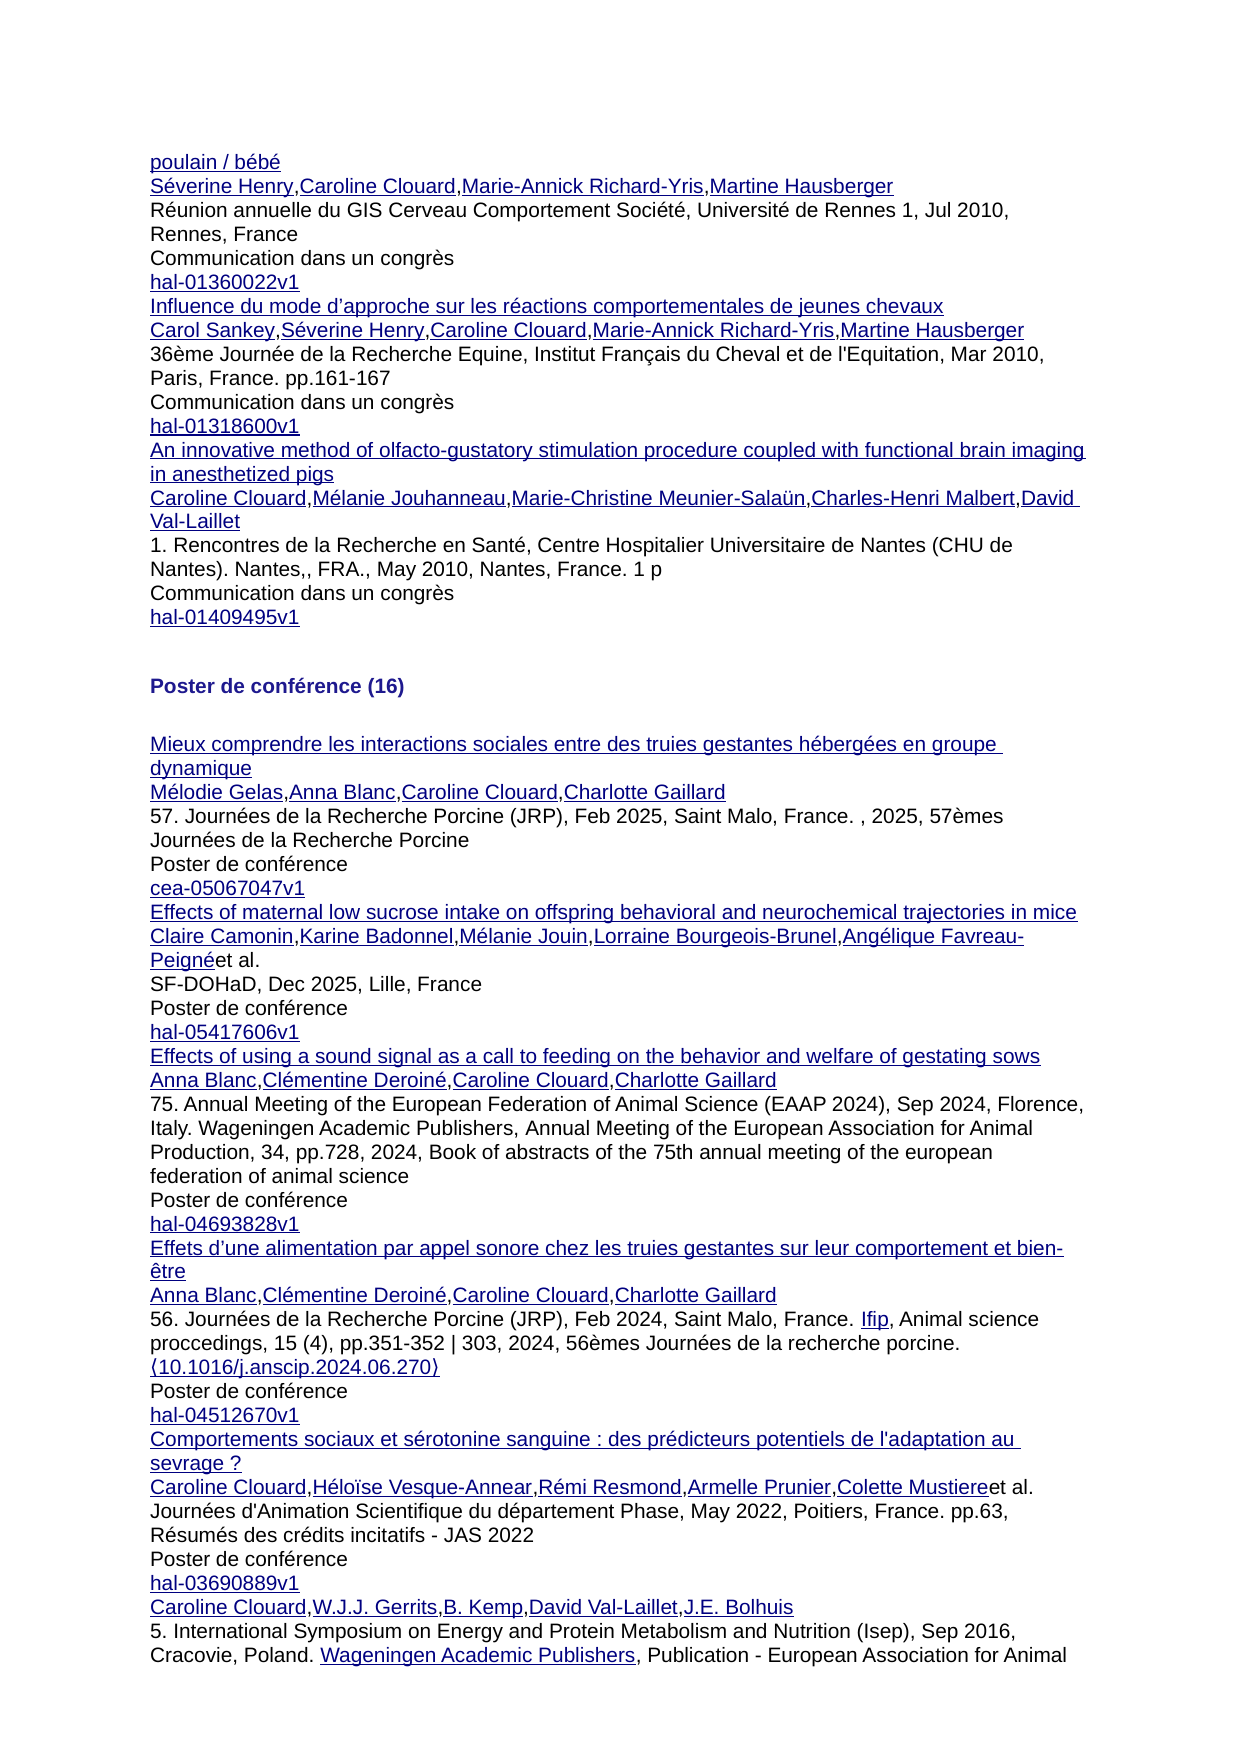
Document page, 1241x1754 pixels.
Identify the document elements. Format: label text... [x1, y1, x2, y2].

table_cell Comportements sociaux et sérotonine sanguine : des prédicteurs potentiels de l'adaptation au sevrage ? Caroline Clouard,Héloïse Vesque-Annear,Rémi Resmond,Armelle Prunier,Colette Mustiereet al. Journées d'Animation Scientifique du département Phase, May 2022, Poitiers, France. pp.63, Résumés des crédits incitatifs - JAS 2022 Poster de conférence hal-03690889v1 [150, 1427, 1090, 1595]
table_cell Effets d’une alimentation par appel sonore chez les truies gestantes sur leur comportement et bien-être Anna Blanc,Clémentine Deroiné,Caroline Clouard,Charlotte Gaillard 56. Journées de la Recherche Porcine (JRP), Feb 2024, Saint Malo, France. Ifip, Animal science proccedings, 15 (4), pp.351-352 | 303, 2024, 56èmes Journées de la recherche porcine. ⟨10.1016/j.anscip.2024.06.270⟩ Poster de conférence hal-04512670v1 [150, 1235, 1090, 1427]
subtitle Poster de conférence (16) [150, 674, 1090, 698]
table_cell Effects of maternal low sucrose intake on offspring behavioral and neurochemical trajectories in mice Claire Camonin,Karine Badonnel,Mélanie Jouin,Lorraine Bourgeois-Brunel,Angélique Favreau-Peignéet al. SF-DOHaD, Dec 2025, Lille, France Poster de conférence hal-05417606v1 [150, 900, 1090, 1044]
table_cell Impact des interférences humaines lors de la période néonatale : Vers des études comparatives poulain / bébé Séverine Henry,Caroline Clouard,Marie-Annick Richard-Yris,Martine Hausberger Réunion annuelle du GIS Cerveau Comportement Société, Université de Rennes 1, Jul 2010, Rennes, France Communication dans un congrès hal-01360022v1 [150, 150, 1090, 294]
table_cell Early life nutritional programming of long-term weight gain and feed intake in the porcine model Caroline Clouard,W.J.J. Gerrits,B. Kemp,David Val-Laillet,J.E. Bolhuis 5. International Symposium on Energy and Protein Metabolism and Nutrition (Isep), Sep 2016, Cracovie, Poland. Wageningen Academic Publishers, Publication - European Association for Animal Production (EAAP), 137, 2016, Publication - European Association for Animal Production Poster de conférence hal-01409512v1 [150, 1595, 1090, 1667]
table_cell Influence du mode d’approche sur les réactions comportementales de jeunes chevaux Carol Sankey,Séverine Henry,Caroline Clouard,Marie-Annick Richard-Yris,Martine Hausberger 36ème Journée de la Recherche Equine, Institut Français du Cheval et de l'Equitation, Mar 2010, Paris, France. pp.161-167 Communication dans un congrès hal-01318600v1 [150, 294, 1090, 437]
table_cell An innovative method of olfacto-gustatory stimulation procedure coupled with functional brain imaging in anesthetized pigs Caroline Clouard,Mélanie Jouhanneau,Marie-Christine Meunier-Salaün,Charles-Henri Malbert,David Val-Laillet 1. Rencontres de la Recherche en Santé, Centre Hospitalier Universitaire de Nantes (CHU de Nantes). Nantes,, FRA., May 2010, Nantes, France. 1 p Communication dans un congrès hal-01409495v1 [150, 438, 1090, 629]
table_cell Effects of using a sound signal as a call to feeding on the behavior and welfare of gestating sows Anna Blanc,Clémentine Deroiné,Caroline Clouard,Charlotte Gaillard 75. Annual Meeting of the European Federation of Animal Science (EAAP 2024), Sep 2024, Florence, Italy. Wageningen Academic Publishers, ​​Annual Meeting of the European Association for Animal Production, 34, pp.728, 2024, Book of abstracts of the 75th annual meeting of the european federation of animal science Poster de conférence hal-04693828v1 [150, 1044, 1090, 1235]
table_header Mieux comprendre les interactions sociales entre des truies gestantes hébergées en groupe dynamique Mélodie Gelas,Anna Blanc,Caroline Clouard,Charlotte Gaillard 57. Journées de la Recherche Porcine (JRP), Feb 2025, Saint Malo, France. , 2025, 57èmes Journées de la Recherche Porcine Poster de conférence cea-05067047v1 [150, 732, 1090, 900]
